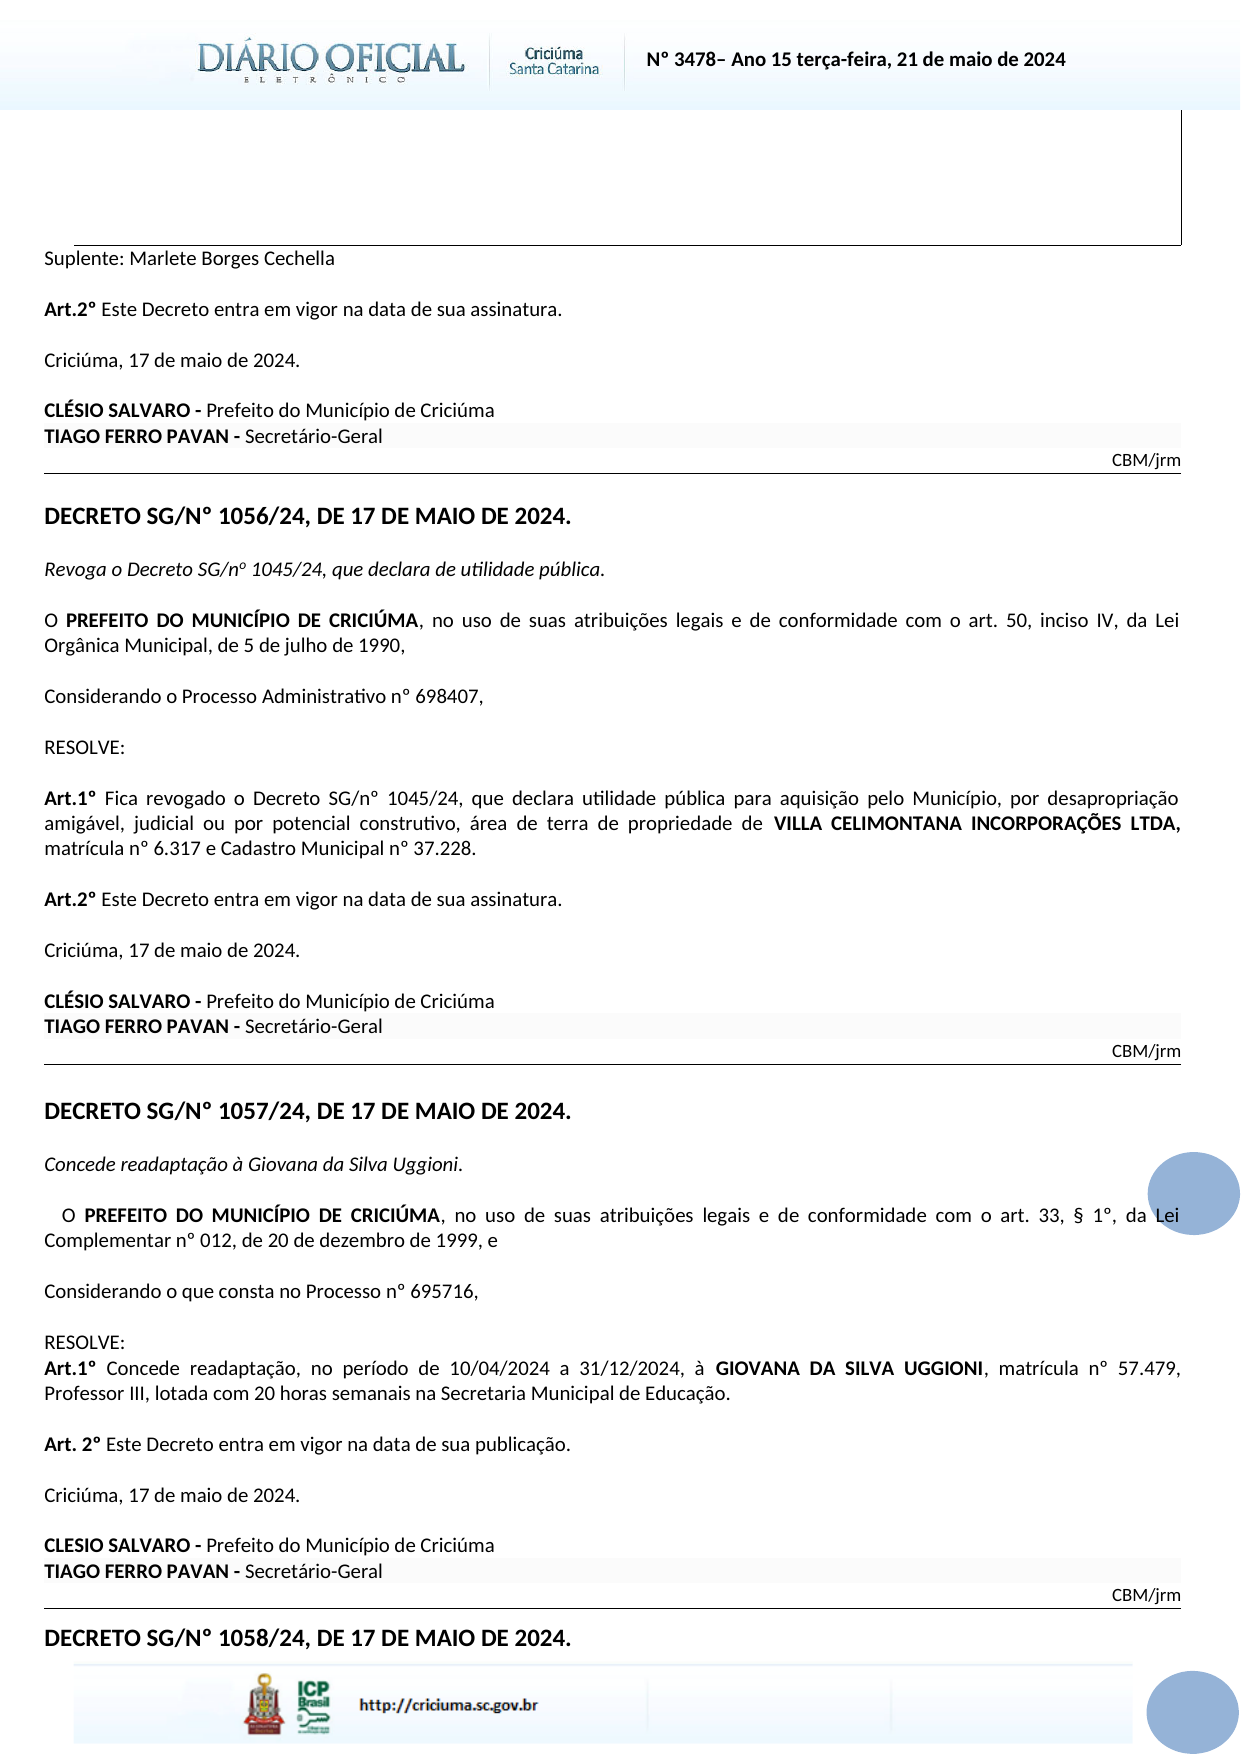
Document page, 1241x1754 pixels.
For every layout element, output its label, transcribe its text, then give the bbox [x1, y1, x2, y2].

text TIAGO FERRO PAVAN - Secretário-Geral [44, 1013, 1181, 1039]
text CLÉSIO SALVARO - Prefeito do Município de Criciúma [44, 988, 1181, 1013]
text TIAGO FERRO PAVAN - Secretário-Geral [44, 423, 1181, 448]
text Art. 2º Este Decreto entra em vigor na data de sua publicação. [44, 1431, 1181, 1456]
text Art.1º Fica revogado o Decreto SG/nº 1045/24, que declara utilidade pública para aquisição pelo Município, por desapropriação amigável, judicial ou por potencial construtivo, área de terra de propriedade de VILLA CELIMONTANA INCORPORAÇÕES LTDA, matrícula nº 6.317 e Cadastro Municipal nº 37.228. [44, 785, 1181, 861]
text TIAGO FERRO PAVAN - Secretário-Geral [44, 1558, 1181, 1583]
text Criciúma, 17 de maio de 2024. [44, 347, 1181, 372]
text CBM/jrm [44, 448, 1181, 473]
text Criciúma, 17 de maio de 2024. [44, 1482, 1181, 1507]
text Considerando o Processo Administrativo nº 698407, [44, 683, 1181, 708]
text Art.1º Concede readaptação, no período de 10/04/2024 a 31/12/2024, à GIOVANA DA SILVA UGGIONI, matrícula nº 57.479, Professor III, lotada com 20 horas semanais na Secretaria Municipal de Educação. [44, 1355, 1181, 1406]
text DECRETO SG/Nº 1057/24, DE 17 DE MAIO DE 2024. [44, 1095, 1181, 1126]
text DECRETO SG/Nº 1056/24, DE 17 DE MAIO DE 2024. [44, 500, 1181, 531]
text CBM/jrm [44, 1583, 1181, 1608]
text Revoga o Decreto SG/no 1045/24, que declara de utilidade pública. [44, 556, 1181, 581]
text Art.2º Este Decreto entra em vigor na data de sua assinatura. [44, 296, 1181, 321]
text O PREFEITO DO MUNICÍPIO DE CRICIÚMA, no uso de suas atribuições legais e de conformidade com o art. 50, inciso IV, da Lei Orgânica Municipal, de 5 de julho de 1990, [44, 607, 1181, 658]
text Considerando o que consta no Processo nº 695716, [44, 1278, 1181, 1304]
text O PREFEITO DO MUNICÍPIO DE CRICIÚMA, no uso de suas atribuições legais e de conformidade com o art. 33, § 1º, da Lei Complementar nº 012, de 20 de dezembro de 1999, e [44, 1202, 1181, 1253]
text Suplente: Marlete Borges Cechella [44, 245, 1181, 271]
text Criciúma, 17 de maio de 2024. [44, 937, 1181, 963]
text CLESIO SALVARO - Prefeito do Município de Criciúma [44, 1533, 1181, 1558]
text DECRETO SG/Nº 1058/24, DE 17 DE MAIO DE 2024. [44, 1622, 1181, 1653]
text RESOLVE: [44, 734, 1181, 759]
text CLÉSIO SALVARO - Prefeito do Município de Criciúma [44, 398, 1181, 423]
text RESOLVE: [44, 1329, 1181, 1355]
text Concede readaptação à Giovana da Silva Uggioni. [44, 1151, 1181, 1177]
text CBM/jrm [44, 1039, 1181, 1064]
text Art.2º Este Decreto entra em vigor na data de sua assinatura. [44, 886, 1181, 912]
